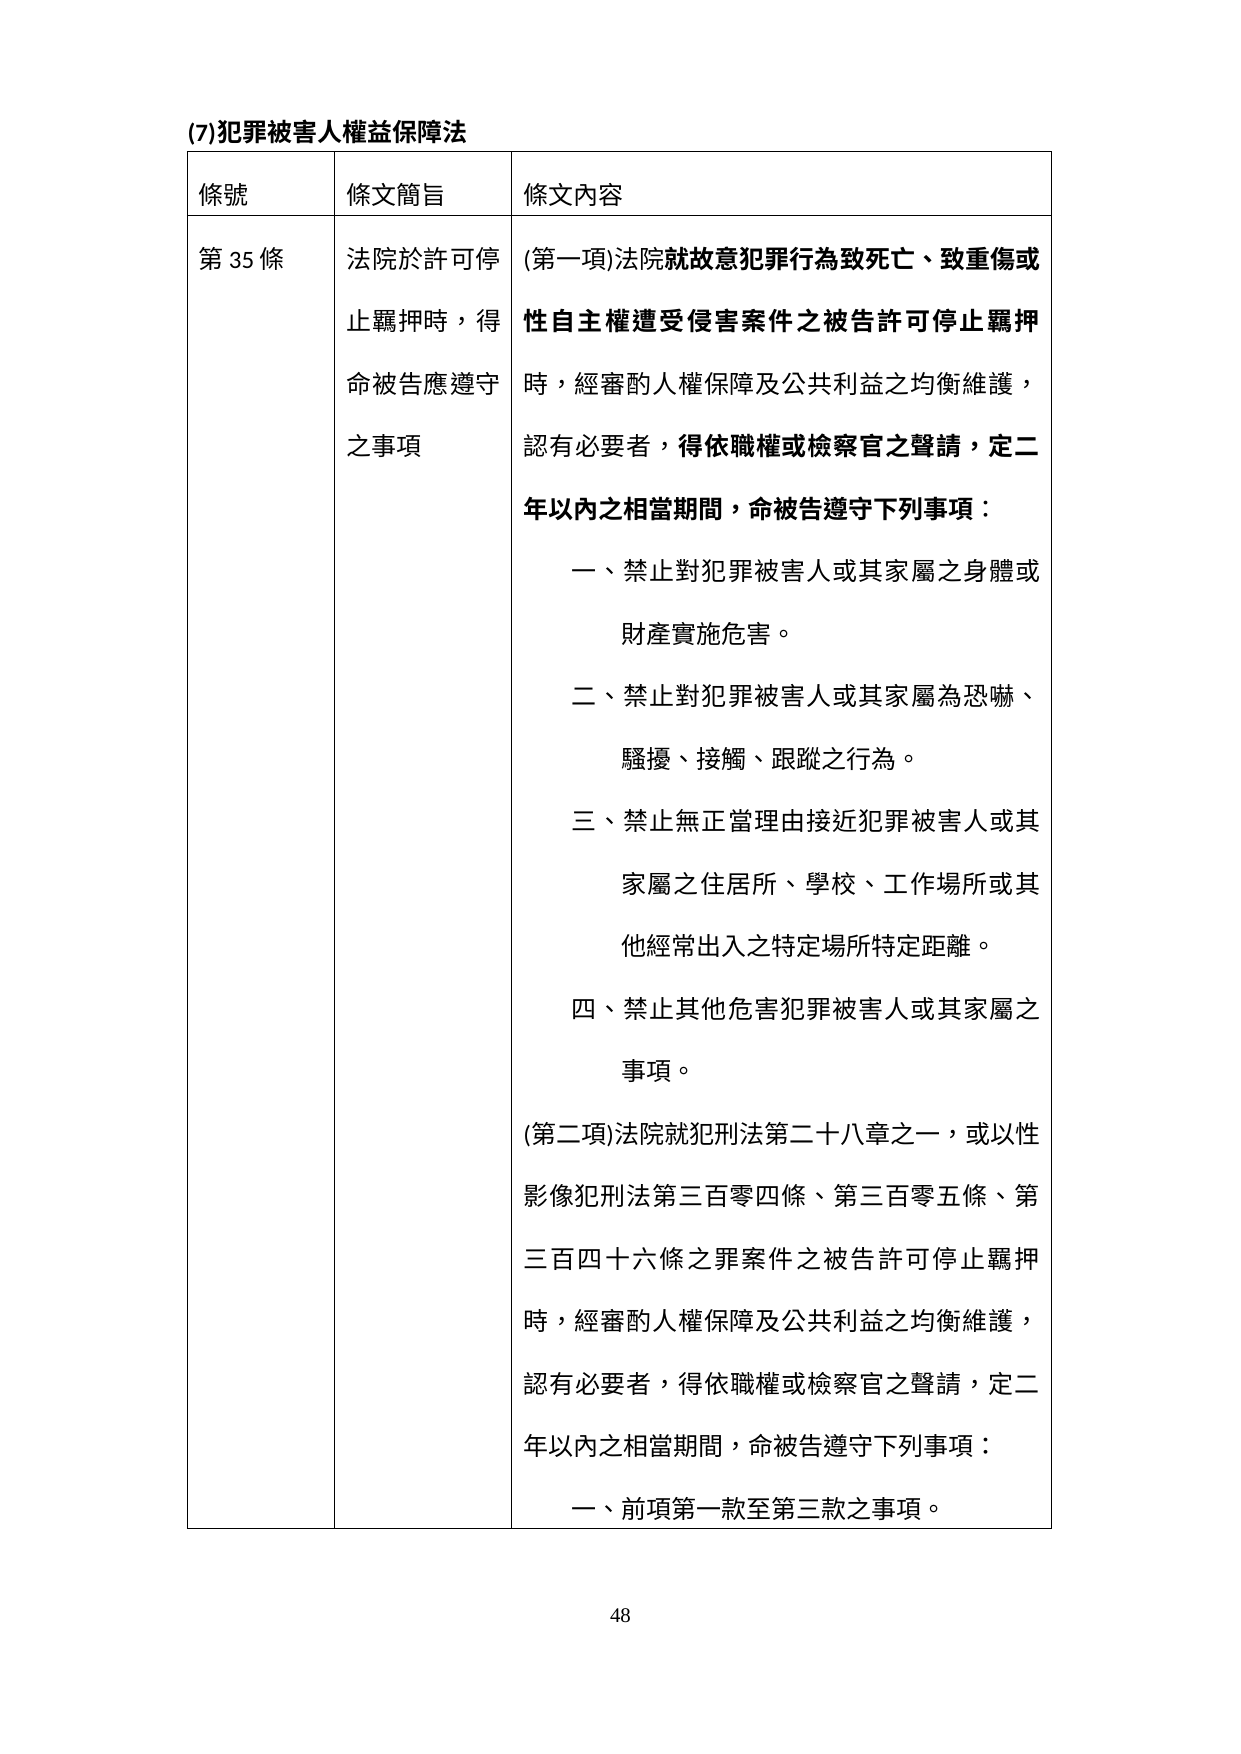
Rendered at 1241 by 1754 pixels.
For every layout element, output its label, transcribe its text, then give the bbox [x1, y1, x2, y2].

list 犯罪被害人權益保障法 [187, 89, 1053, 151]
table_cell 法院於許可停止羈押時，得命被告應遵守之事項 [335, 216, 511, 1528]
table_header 條文簡旨 [335, 152, 511, 215]
table_header 條文內容 [512, 152, 1051, 215]
table_header 條號 [188, 152, 334, 215]
table_cell 第35條 [188, 216, 334, 1528]
table_cell (第一項)法院就故意犯罪行為致死亡、致重傷或性自主權遭受侵害案件之被告許可停止羈押時，經審酌人權保障及公共利益之均衡維護，認有必要者，得依職權或檢察官之聲請，定二年以內之相當期間，命被告遵守下列事項： 一、禁止對犯罪被害人或其家屬之身體或財產實施危害。 二、禁止對犯罪被害人或其家屬為恐嚇、騷擾、接觸、跟蹤之行為。 三、禁止無正當理由接近犯罪被害人或其家屬之住居所、學校、工作場所或其他經常出入之特定場所特定距離。 四、禁止其他危害犯罪被害人或其家屬之事項。 (第二項)法院就犯刑法第二十八章之一，或以性影像犯刑法第三百零四條、第三百零五條、第三百四十六條之罪案件之被告許可停止羈押時，經審酌人權保障及公共利益之均衡維護，認有必要者，得依職權或檢察官之聲請，定二年以內之相當期間，命被告遵守下列事項： 一、前項第一款至第三款之事項。 [512, 216, 1051, 1528]
